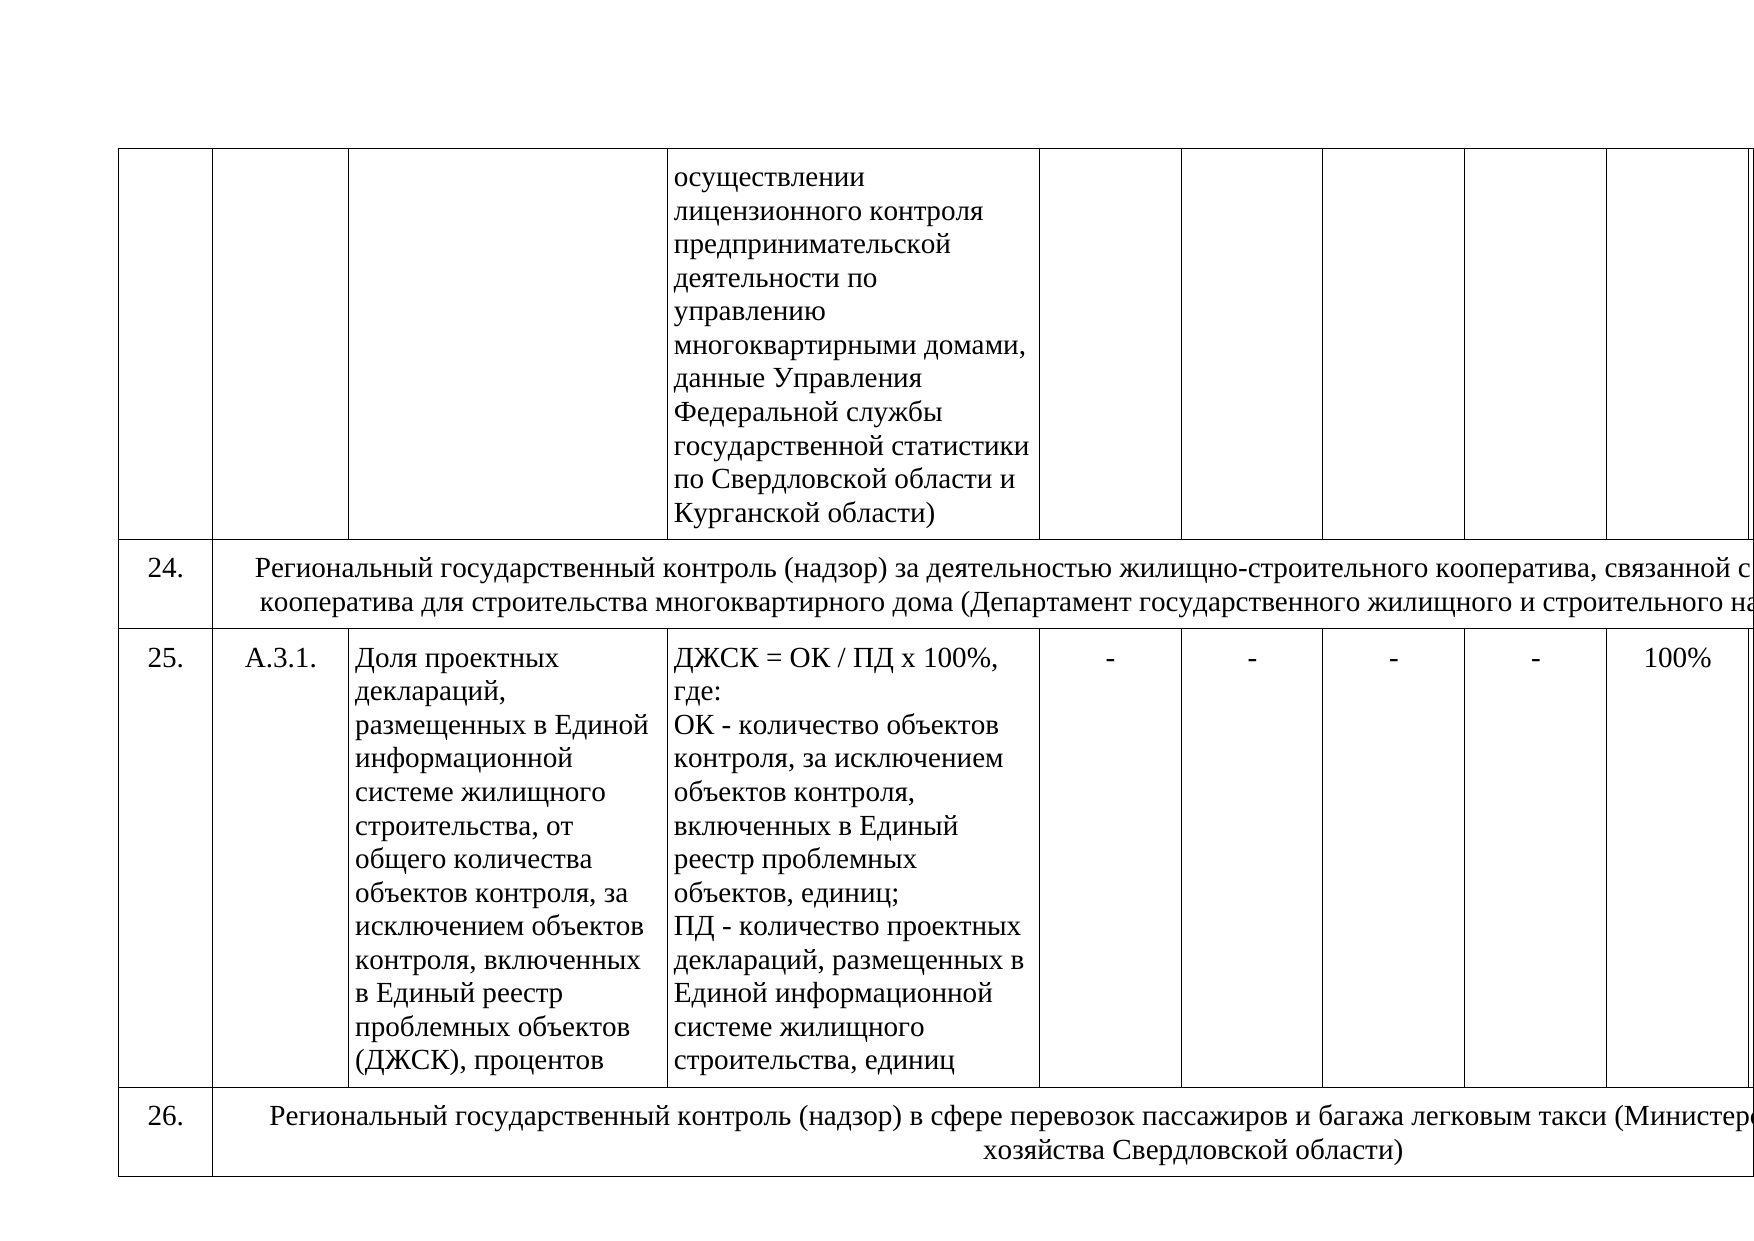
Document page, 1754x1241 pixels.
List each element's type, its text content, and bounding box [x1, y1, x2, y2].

table_cell - [1040, 629, 1181, 1087]
table_cell 100% [1749, 629, 1753, 1087]
table_cell 26. [119, 1088, 212, 1176]
table_cell - [1182, 149, 1322, 539]
table_cell - [1323, 149, 1464, 539]
table_cell А.3.1. [213, 629, 348, 1087]
table_cell 100% [1607, 629, 1748, 1087]
table_cell - [1182, 629, 1322, 1087]
table_cell [1465, 149, 1606, 539]
table_cell - [1465, 629, 1606, 1087]
table_cell Доля проектных деклараций, размещенных в Единой информационной системе жилищного строительства, от общего количества объектов контроля, за исключением объектов контроля, включенных в Единый реестр проблемных объектов (ДЖСК), процентов [349, 629, 667, 1087]
table_cell Региональный государственный контроль (надзор) в сфере перевозок пассажиров и багажа легковым такси (Министерство транспорта и дорожного хозяйства Свердловской области) [213, 1088, 1753, 1176]
table_cell [1607, 149, 1748, 539]
table_cell осуществлении лицензионного контроля предпринимательской деятельности по управлению многоквартирными домами, данные Управления Федеральной службы государственной статистики по Свердловской области и Курганской области) [668, 149, 1039, 539]
table_cell 0 [1749, 149, 1753, 539]
table_cell [213, 149, 348, 539]
table_cell 24. [119, 540, 212, 628]
table_cell Региональный государственный контроль (надзор) за деятельностью жилищно-строительного кооператива, связанной с привлечением средств членов кооператива для строительства многоквартирного дома (Департамент государственного жилищного и строительного надзора Свердловской области) [213, 540, 1753, 628]
table_cell - [1040, 149, 1181, 539]
table_cell ДЖСК = ОК / ПД x 100%, где: ОК - количество объектов контроля, за исключением объектов контроля, включенных в Единый реестр проблемных объектов, единиц; ПД - количество проектных деклараций, размещенных в Единой информационной системе жилищного строительства, единиц [668, 629, 1039, 1087]
table_cell - [1323, 629, 1464, 1087]
table_cell 25. [119, 629, 212, 1087]
table_cell [349, 149, 667, 539]
table_cell [119, 149, 212, 539]
